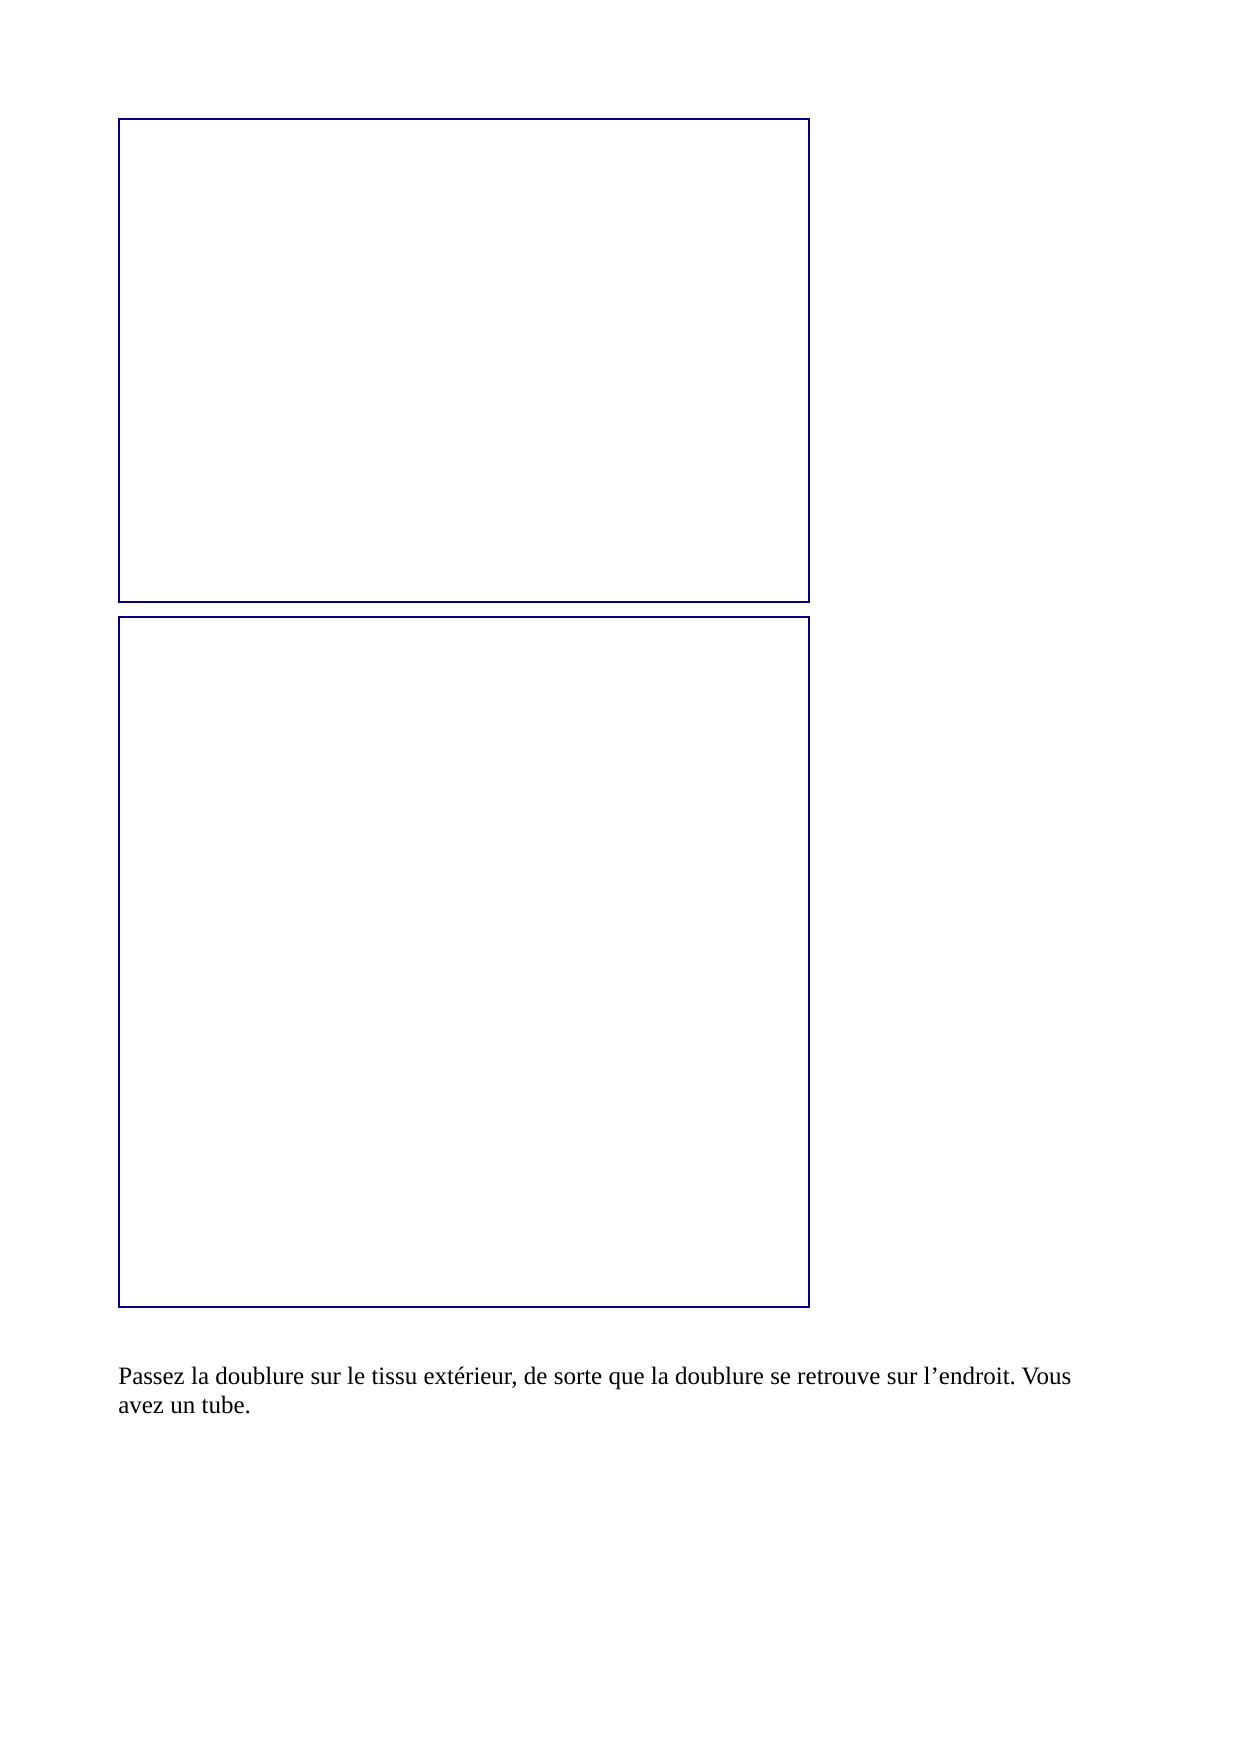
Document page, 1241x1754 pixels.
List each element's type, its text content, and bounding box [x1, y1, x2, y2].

text Passez la doublure sur le tissu extérieur, de sorte que la doublure se retrouve sur l’endroit. Vous avez un tube. [118, 1361, 1122, 1419]
